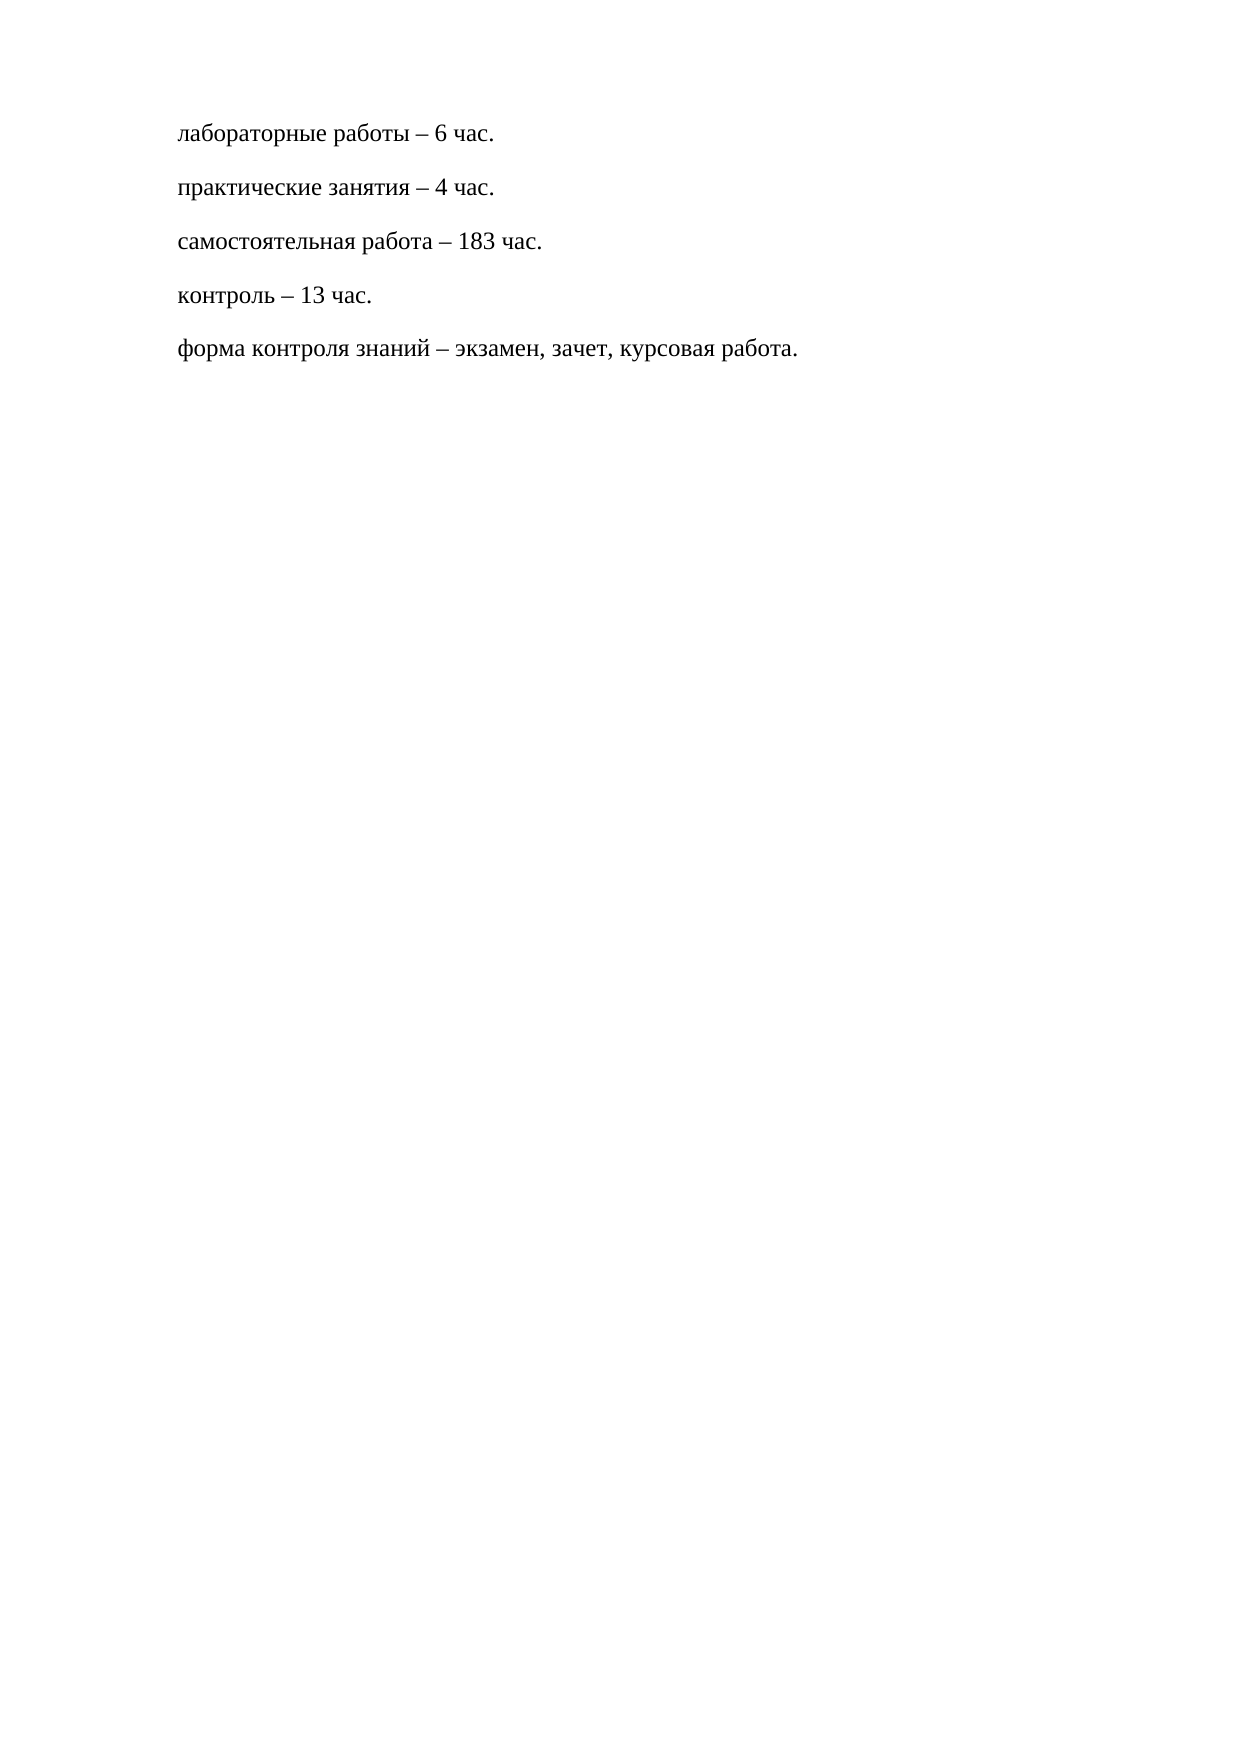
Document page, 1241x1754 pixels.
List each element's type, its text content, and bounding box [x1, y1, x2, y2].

text форма контроля знаний – экзамен, зачет, курсовая работа. [177, 333, 1152, 362]
text лабораторные работы – 6 час. [177, 118, 1152, 147]
text практические занятия – 4 час. [177, 172, 1152, 201]
text контроль – 13 час. [177, 280, 1152, 308]
text самостоятельная работа – 183 час. [177, 226, 1152, 254]
